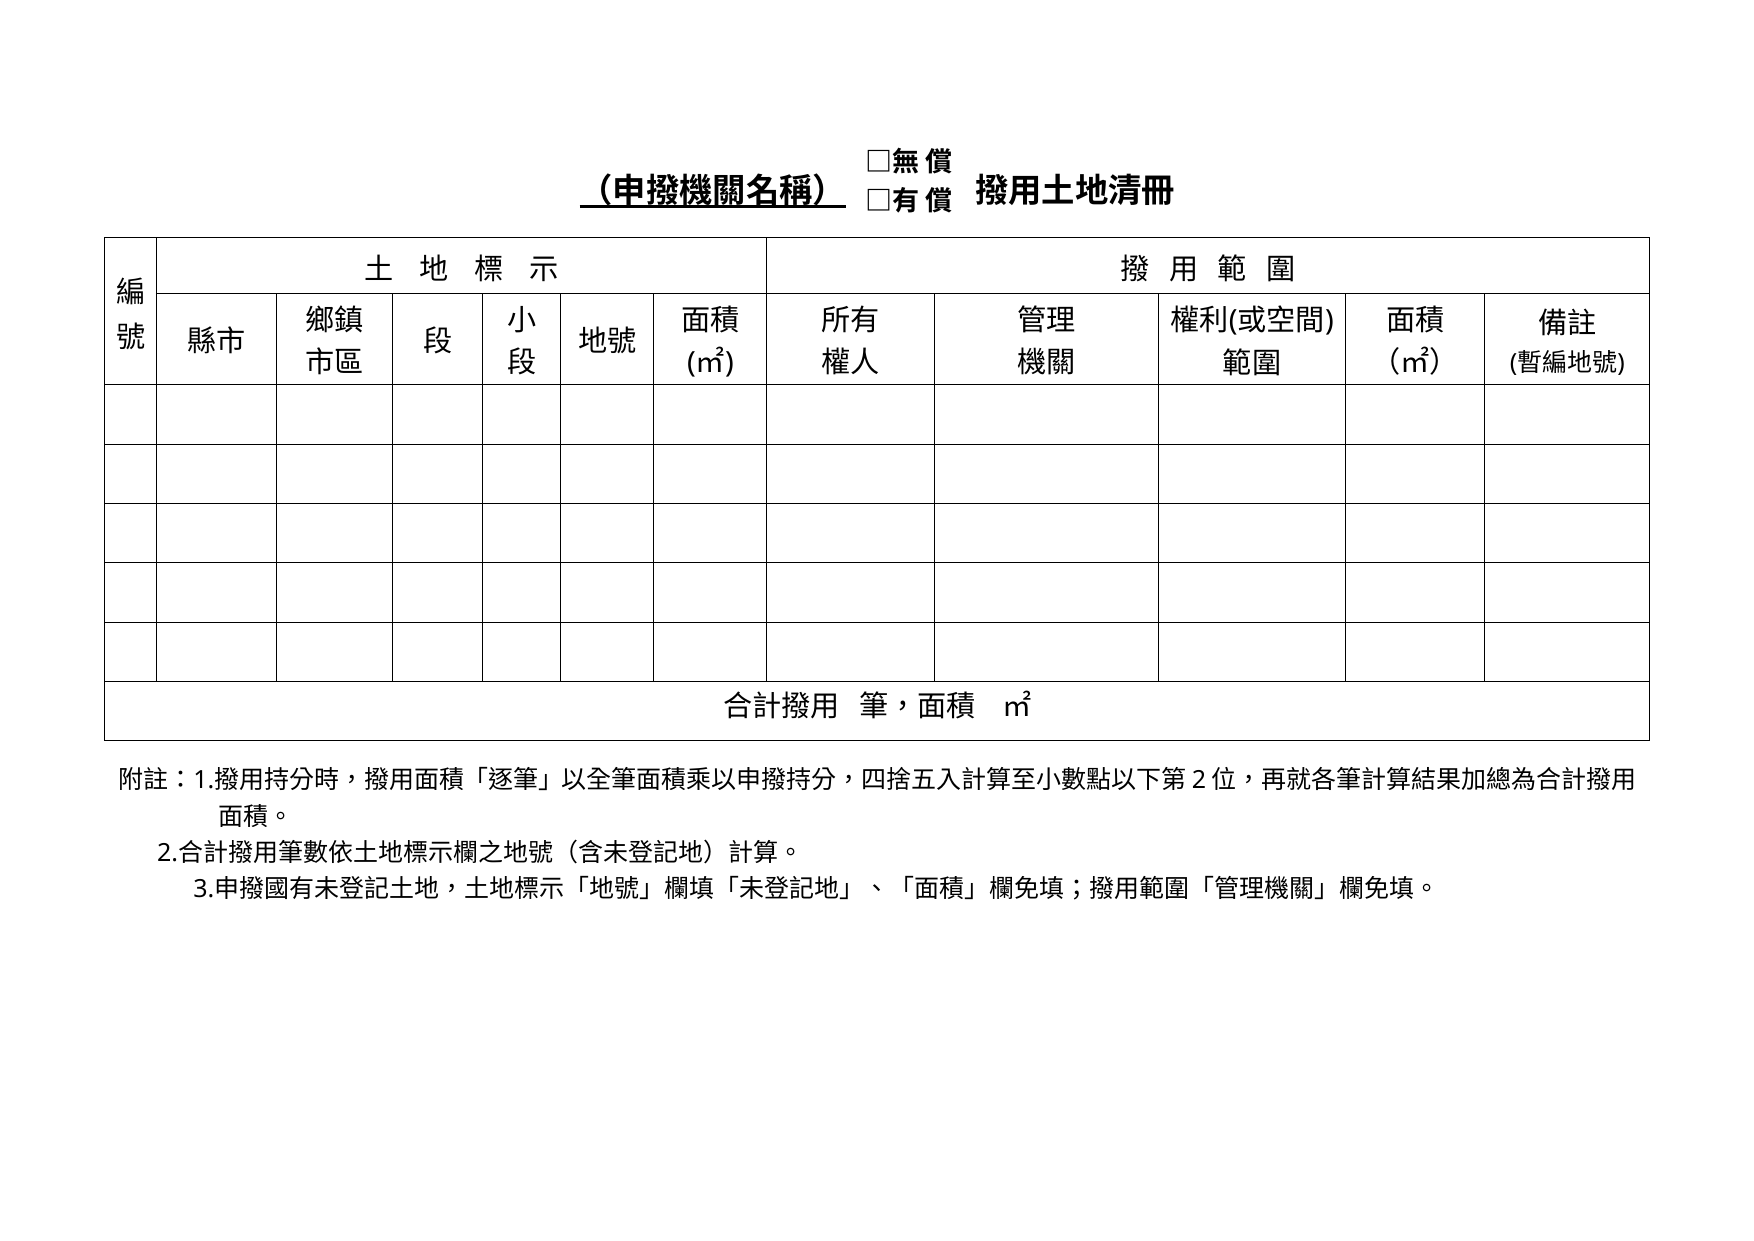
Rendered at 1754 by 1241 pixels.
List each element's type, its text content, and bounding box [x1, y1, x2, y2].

table_cell [277, 563, 392, 622]
text （申撥機關名稱） □無 償□有 償 撥用土地清冊 [118, 140, 1636, 218]
table_cell 備註 (暫編地號) [1485, 294, 1649, 384]
text 2.合計撥用筆數依土地標示欄之地號（含未登記地）計算。 [118, 832, 1636, 869]
table_cell [935, 563, 1158, 622]
table_header 編號 [105, 238, 156, 384]
table_cell [1346, 563, 1484, 622]
table_cell [157, 623, 276, 681]
table_cell [393, 623, 482, 681]
table_cell 段 [393, 294, 482, 384]
table_cell [561, 385, 653, 443]
table_cell [483, 563, 560, 622]
table_cell [1159, 445, 1345, 503]
table_cell [393, 563, 482, 622]
table_cell 合計撥用 筆，面積 ㎡ [105, 682, 1649, 740]
table_cell 面積 (㎡) [654, 294, 766, 384]
table_cell [1346, 623, 1484, 681]
table_cell [767, 563, 934, 622]
table_cell [561, 623, 653, 681]
table_cell 縣市 [157, 294, 276, 384]
table_cell [277, 385, 392, 443]
text 附註：1.撥用持分時，撥用面積「逐筆」以全筆面積乘以申撥持分，四捨五入計算至小數點以下第2位，再就各筆計算結果加總為合計撥用面積。 [118, 760, 1636, 832]
table_cell [1159, 563, 1345, 622]
table_cell [393, 385, 482, 443]
table_cell [1485, 385, 1649, 443]
table_cell [1485, 504, 1649, 562]
table_cell [157, 445, 276, 503]
table_cell [483, 504, 560, 562]
table_cell [483, 623, 560, 681]
table_cell 權利(或空間)範圍 [1159, 294, 1345, 384]
table_cell [1485, 445, 1649, 503]
table_cell [393, 504, 482, 562]
table_cell [561, 445, 653, 503]
table_cell [105, 385, 156, 443]
table_cell [105, 563, 156, 622]
table_cell [277, 504, 392, 562]
table_cell 地號 [561, 294, 653, 384]
text 3.申撥國有未登記土地，土地標示「地號」欄填「未登記地」、「面積」欄免填；撥用範圍「管理機關」欄免填。 [118, 869, 1636, 905]
table_cell [935, 504, 1158, 562]
table_cell [561, 563, 653, 622]
table_cell [1346, 385, 1484, 443]
table_cell [1485, 623, 1649, 681]
table_cell [935, 623, 1158, 681]
table_cell 面積 （㎡） [1346, 294, 1484, 384]
table_cell [654, 623, 766, 681]
table_cell [483, 445, 560, 503]
table_cell [935, 445, 1158, 503]
table_cell [767, 504, 934, 562]
table_cell [157, 563, 276, 622]
table_cell 小段 [483, 294, 560, 384]
table_cell [1159, 385, 1345, 443]
table_cell [654, 563, 766, 622]
table_cell 鄉鎮 市區 [277, 294, 392, 384]
table_cell [105, 504, 156, 562]
table_cell [654, 504, 766, 562]
table_cell [1485, 563, 1649, 622]
table_cell [393, 445, 482, 503]
table_cell [1346, 504, 1484, 562]
table_cell [157, 385, 276, 443]
table_cell [935, 385, 1158, 443]
table_cell [561, 504, 653, 562]
table_cell [767, 385, 934, 443]
table_cell [767, 623, 934, 681]
table_cell [483, 385, 560, 443]
table_cell [277, 623, 392, 681]
table_cell [277, 445, 392, 503]
table_cell [654, 385, 766, 443]
table_cell [767, 445, 934, 503]
table_cell [157, 504, 276, 562]
table_header 撥 用 範 圍 [767, 238, 1649, 293]
table_cell 所有 權人 [767, 294, 934, 384]
table_cell [1346, 445, 1484, 503]
table_header 土 地 標 示 [157, 238, 766, 293]
table_cell [1159, 623, 1345, 681]
table_cell [1159, 504, 1345, 562]
table_cell [105, 445, 156, 503]
table_cell [105, 623, 156, 681]
table_cell [654, 445, 766, 503]
table_cell 管理 機關 [935, 294, 1158, 384]
